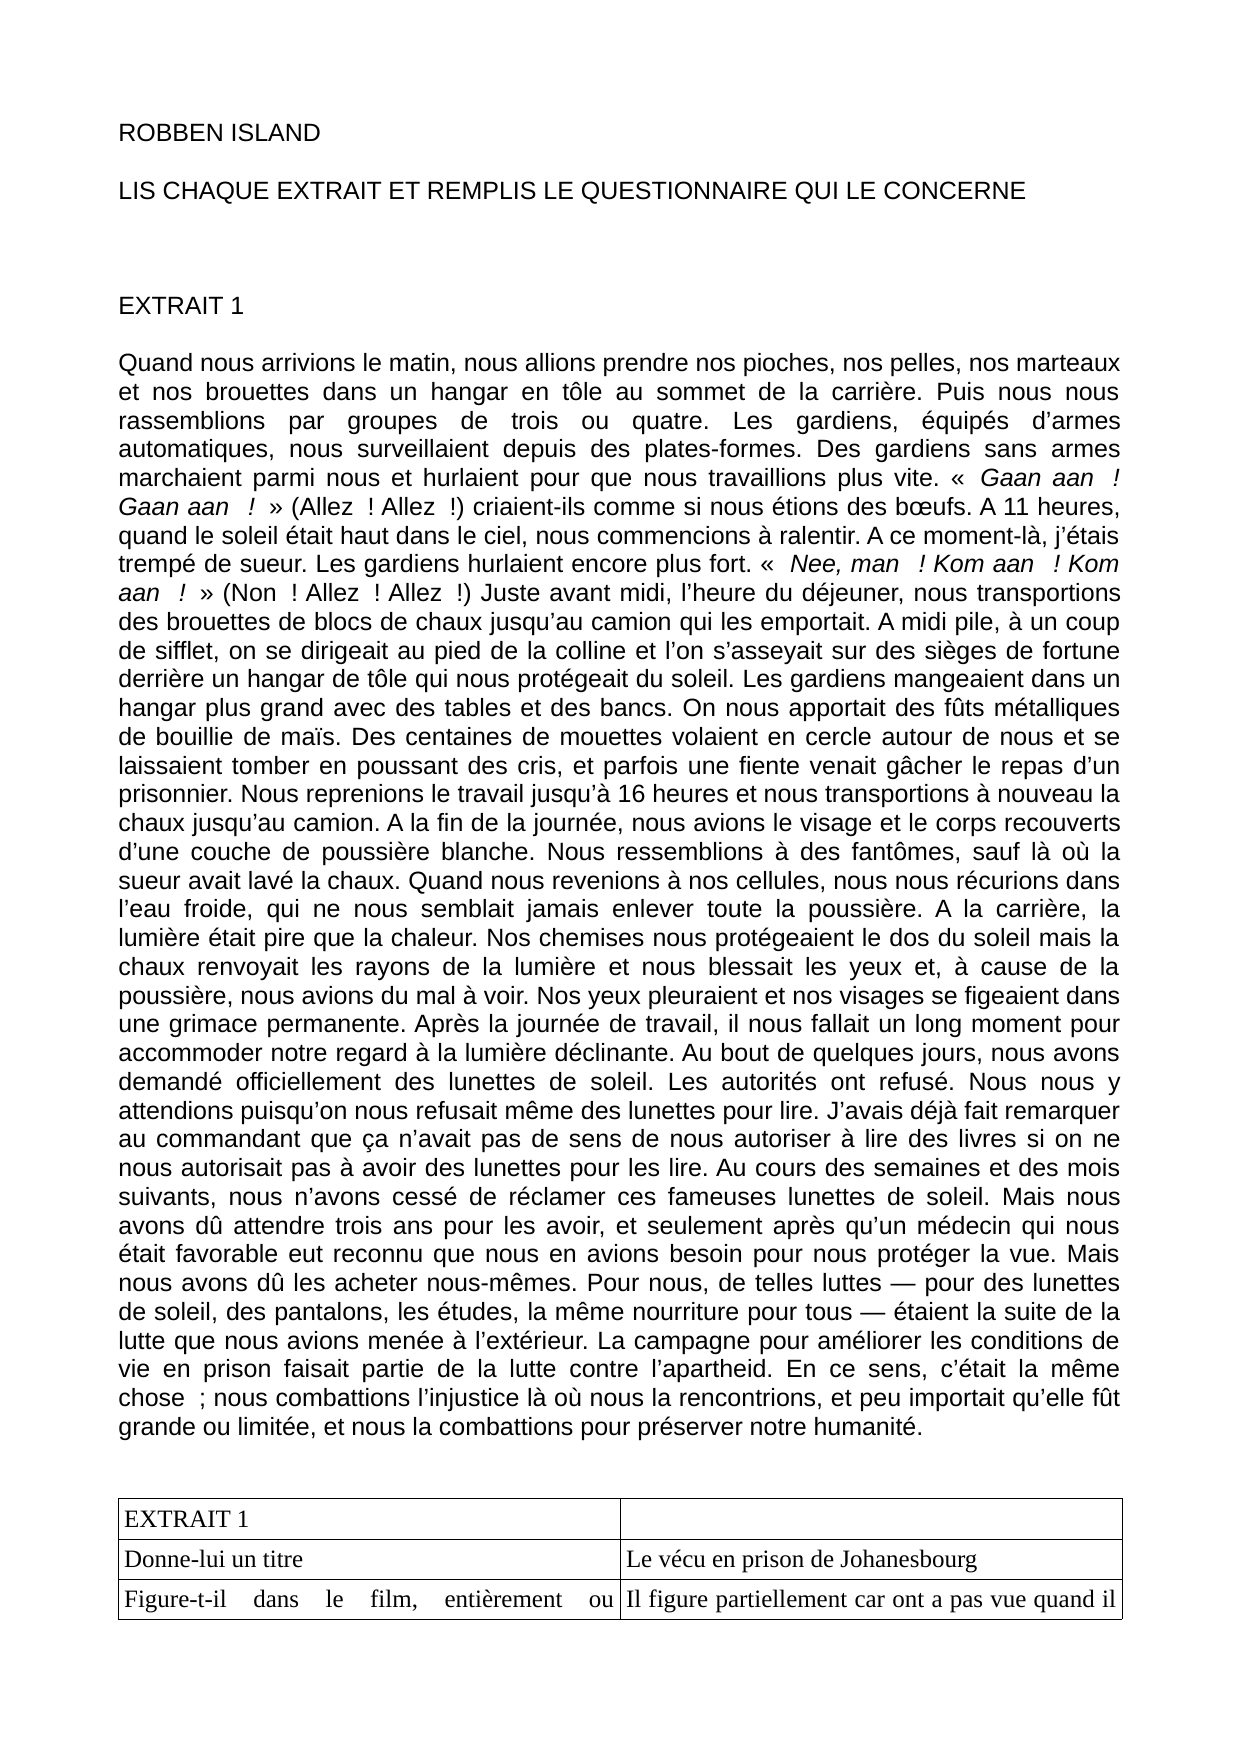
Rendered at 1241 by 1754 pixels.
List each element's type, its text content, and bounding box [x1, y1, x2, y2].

table_cell Donne-lui un titre [119, 1540, 620, 1579]
text Quand nous arrivions le matin, nous allions prendre nos pioches, nos pelles, nos marteaux et nos brouettes dans un hangar en tôle au sommet de la carrière. Puis nous nous rassemblions par groupes de trois ou quatre. Les gardiens, équipés d’armes automatiques, nous surveillaient depuis des plates-formes. Des gardiens sans armes marchaient parmi nous et hurlaient pour que nous travaillions plus vite. « Gaan aan ! Gaan aan ! » (Allez ! Allez !) criaient-ils comme si nous étions des bœufs. A 11 heures, quand le soleil était haut dans le ciel, nous commencions à ralentir. A ce moment-là, j’étais trempé de sueur. Les gardiens hurlaient encore plus fort. « Nee, man ! Kom aan ! Kom aan ! » (Non ! Allez ! Allez !) Juste avant midi, l’heure du déjeuner, nous transportions des brouettes de blocs de chaux jusqu’au camion qui les emportait. A midi pile, à un coup de sifflet, on se dirigeait au pied de la colline et l’on s’asseyait sur des sièges de fortune derrière un hangar de tôle qui nous protégeait du soleil. Les gardiens mangeaient dans un hangar plus grand avec des tables et des bancs. On nous apportait des fûts métalliques de bouillie de maïs. Des centaines de mouettes volaient en cercle autour de nous et se laissaient tomber en poussant des cris, et parfois une fiente venait gâcher le repas d’un prisonnier. Nous reprenions le travail jusqu’à 16 heures et nous transportions à nouveau la chaux jusqu’au camion. A la fin de la journée, nous avions le visage et le corps recouverts d’une couche de poussière blanche. Nous ressemblions à des fantômes, sauf là où la sueur avait lavé la chaux. Quand nous revenions à nos cellules, nous nous récurions dans l’eau froide, qui ne nous semblait jamais enlever toute la poussière. A la carrière, la lumière était pire que la chaleur. Nos chemises nous protégeaient le dos du soleil mais la chaux renvoyait les rayons de la lumière et nous blessait les yeux et, à cause de la poussière, nous avions du mal à voir. Nos yeux pleuraient et nos visages se figeaient dans une grimace permanente. Après la journée de travail, il nous fallait un long moment pour accommoder notre regard à la lumière déclinante. Au bout de quelques jours, nous avons demandé officiellement des lunettes de soleil. Les autorités ont refusé. Nous nous y attendions puisqu’on nous refusait même des lunettes pour lire. J’avais déjà fait remarquer au commandant que ça n’avait pas de sens de nous autoriser à lire des livres si on ne nous autorisait pas à avoir des lunettes pour les lire. Au cours des semaines et des mois suivants, nous n’avons cessé de réclamer ces fameuses lunettes de soleil. Mais nous avons dû attendre trois ans pour les avoir, et seulement après qu’un médecin qui nous était favorable eut reconnu que nous en avions besoin pour nous protéger la vue. Mais nous avons dû les acheter nous-mêmes. Pour nous, de telles luttes — pour des lunettes de soleil, des pantalons, les études, la même nourriture pour tous — étaient la suite de la lutte que nous avions menée à l’extérieur. La campagne pour améliorer les conditions de vie en prison faisait partie de la lutte contre l’apartheid. En ce sens, c’était la même chose ; nous combattions l’injustice là où nous la rencontrions, et peu importait qu’elle fût grande ou limitée, et nous la combattions pour préserver notre humanité. [118, 348, 1122, 1441]
text LIS CHAQUE EXTRAIT ET REMPLIS LE QUESTIONNAIRE QUI LE CONCERNE [118, 176, 1122, 204]
table_cell Il figure partiellement car ont a pas vue quand il [621, 1580, 1122, 1619]
text ROBBEN ISLAND [118, 118, 1122, 147]
text EXTRAIT 1 [118, 291, 1122, 319]
table_cell Figure-t-il dans le film, entièrement ou [119, 1580, 620, 1619]
table_cell Le vécu en prison de Johanesbourg [621, 1540, 1122, 1579]
table_header [621, 1499, 1122, 1538]
table_header EXTRAIT 1 [119, 1499, 620, 1538]
